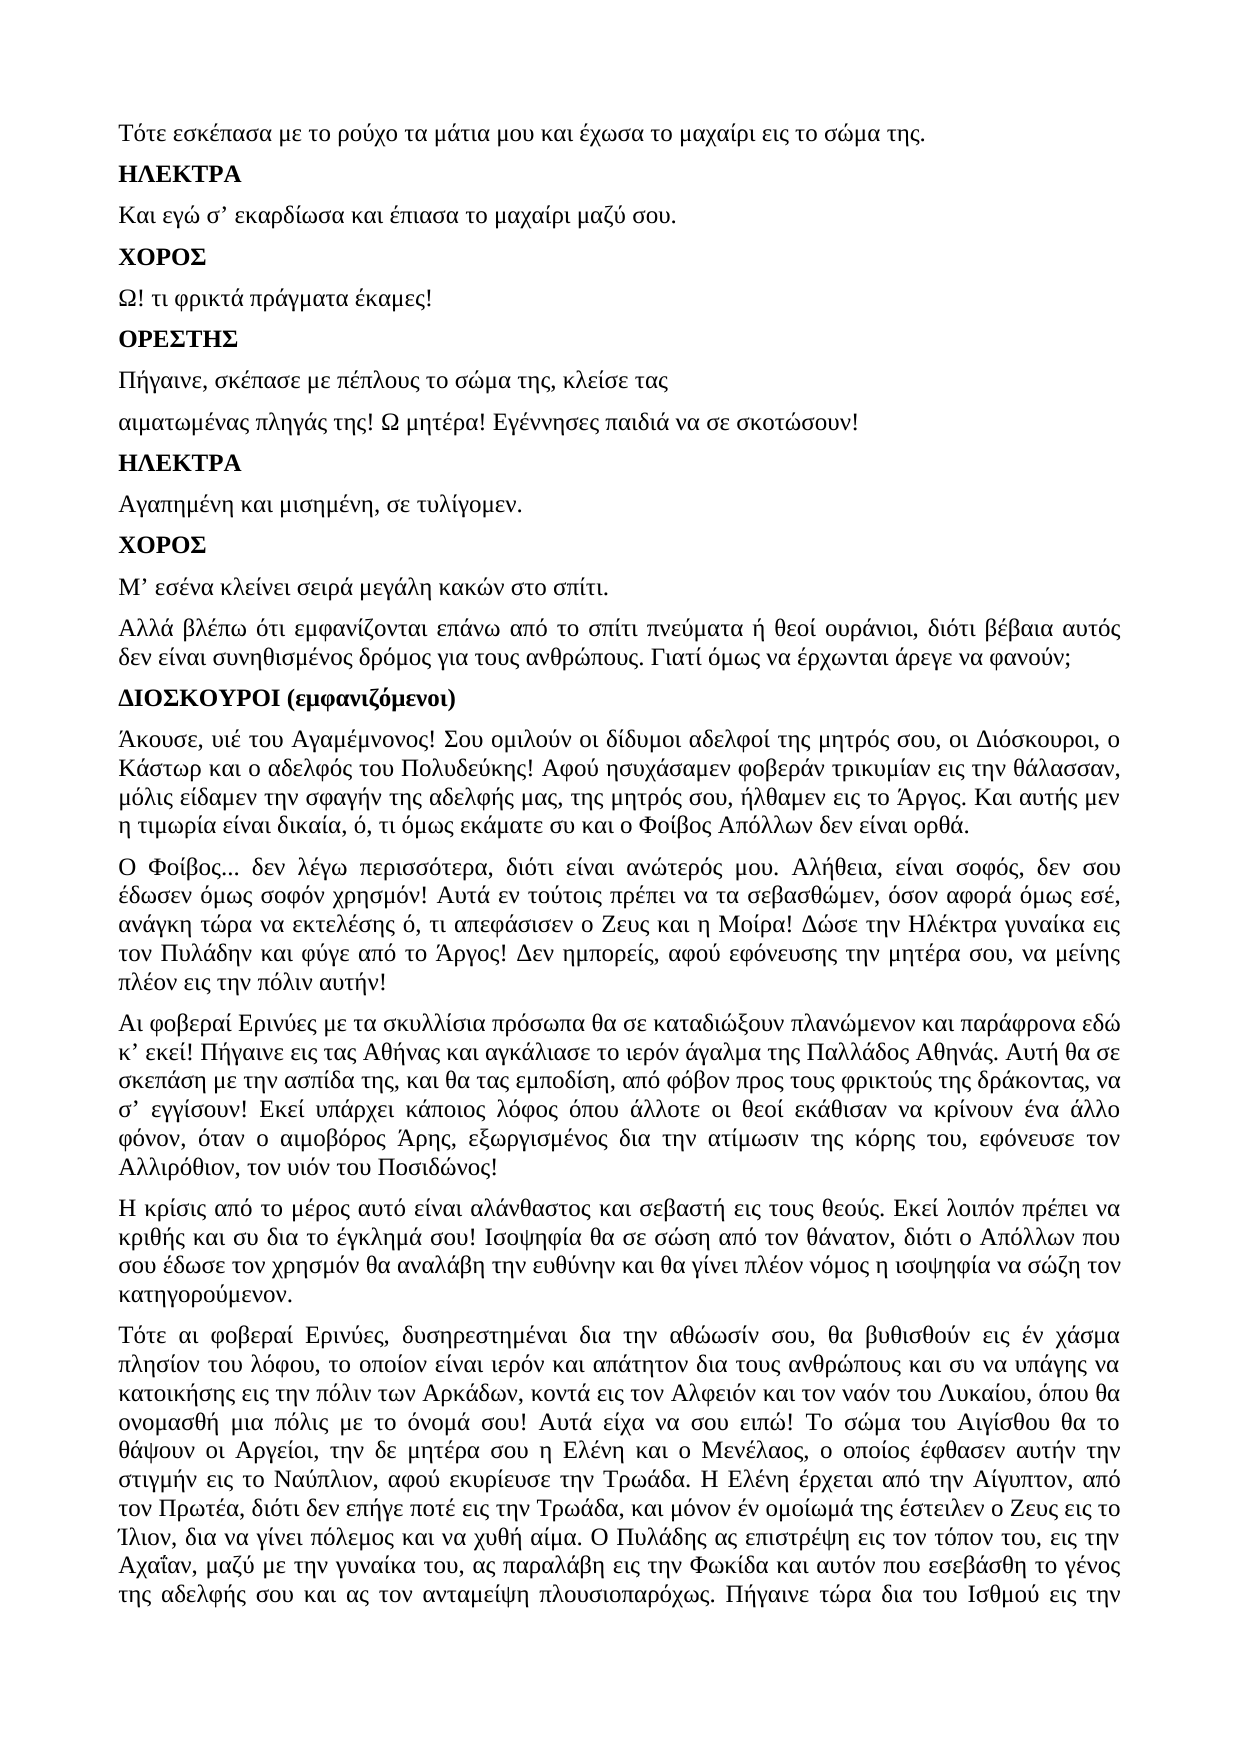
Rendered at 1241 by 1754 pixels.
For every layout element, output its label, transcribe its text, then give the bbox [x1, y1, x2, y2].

text ΧΟΡΟΣ [118, 242, 1122, 271]
text Αγαπημένη και μισημένη, σε τυλίγομεν. [118, 489, 1122, 518]
text Και εγώ σ’ εκαρδίωσα και έπιασα το μαχαίρι μαζύ σου. [118, 201, 1122, 229]
text Η κρίσις από το μέρος αυτό είναι αλάνθαστος και σεβαστή εις τους θεούς. Εκεί λοιπόν πρέπει να κριθής και συ δια το έγκλημά σου! Ισοψηφία θα σε σώση από τον θάνατον, διότι ο Απόλλων που σου έδωσε τον χρησμόν θα αναλάβη την ευθύνην και θα γίνει πλέον νόμος η ισοψηφία να σώζη τον κατηγορούμενον. [118, 1193, 1122, 1308]
text ΟΡΕΣΤΗΣ [118, 324, 1122, 353]
text Τότε αι φοβεραί Ερινύες, δυσηρεστημέναι δια την αθώωσίν σου, θα βυθισθούν εις έν χάσμα πλησίον του λόφου, το οποίον είναι ιερόν και απάτητον δια τους ανθρώπους και συ να υπάγης να κατοικήσης εις την πόλιν των Αρκάδων, κοντά εις τον Αλφειόν και τον ναόν του Λυκαίου, όπου θα ονομασθή μια πόλις με το όνομά σου! Αυτά είχα να σου ειπώ! Το σώμα του Αιγίσθου θα το θάψουν οι Αργείοι, την δε μητέρα σου η Ελένη και ο Μενέλαος, ο οποίος έφθασεν αυτήν την στιγμήν εις το Ναύπλιον, αφού εκυρίευσε την Τρωάδα. Η Ελένη έρχεται από την Αίγυπτον, από τον Πρωτέα, διότι δεν επήγε ποτέ εις την Τρωάδα, και μόνον έν ομοίωμά της έστειλεν ο Ζευς εις το Ίλιον, δια να γίνει πόλεμος και να χυθή αίμα. Ο Πυλάδης ας επιστρέψη εις τον τόπον του, εις την Αχαΐαν, μαζύ με την γυναίκα του, ας παραλάβη εις την Φωκίδα και αυτόν που εσεβάσθη το γένος της αδελφής σου και ας τον ανταμείψη πλουσιοπαρόχως. Πήγαινε τώρα δια του Ισθμού εις την [118, 1321, 1122, 1608]
text Ω! τι φρικτά πράγματα έκαμες! [118, 283, 1122, 312]
text αιματωμένας πληγάς της! Ω μητέρα! Εγέννησες παιδιά να σε σκοτώσουν! [118, 407, 1122, 436]
text Άκουσε, υιέ του Αγαμέμνονος! Σου ομιλούν οι δίδυμοι αδελφοί της μητρός σου, οι Διόσκουροι, ο Κάστωρ και ο αδελφός του Πολυδεύκης! Αφού ησυχάσαμεν φοβεράν τρικυμίαν εις την θάλασσαν, μόλις είδαμεν την σφαγήν της αδελφής μας, της μητρός σου, ήλθαμεν εις το Άργος. Και αυτής μεν η τιμωρία είναι δικαία, ό, τι όμως εκάματε συ και ο Φοίβος Απόλλων δεν είναι ορθά. [118, 724, 1122, 839]
text Αι φοβεραί Ερινύες με τα σκυλλίσια πρόσωπα θα σε καταδιώξουν πλανώμενον και παράφρονα εδώ κ’ εκεί! Πήγαινε εις τας Αθήνας και αγκάλιασε το ιερόν άγαλμα της Παλλάδος Αθηνάς. Αυτή θα σε σκεπάση με την ασπίδα της, και θα τας εμποδίση, από φόβον προς τους φρικτούς της δράκοντας, να σ’ εγγίσουν! Εκεί υπάρχει κάποιος λόφος όπου άλλοτε οι θεοί εκάθισαν να κρίνουν ένα άλλο φόνον, όταν ο αιμοβόρος Άρης, εξωργισμένος δια την ατίμωσιν της κόρης του, εφόνευσε τον Αλλιρόθιον, τον υιόν του Ποσιδώνος! [118, 1008, 1122, 1181]
text Ο Φοίβος... δεν λέγω περισσότερα, διότι είναι ανώτερός μου. Αλήθεια, είναι σοφός, δεν σου έδωσεν όμως σοφόν χρησμόν! Αυτά εν τούτοις πρέπει να τα σεβασθώμεν, όσον αφορά όμως εσέ, ανάγκη τώρα να εκτελέσης ό, τι απεφάσισεν ο Ζευς και η Μοίρα! Δώσε την Ηλέκτρα γυναίκα εις τον Πυλάδην και φύγε από το Άργος! Δεν ημπορείς, αφού εφόνευσης την μητέρα σου, να μείνης πλέον εις την πόλιν αυτήν! [118, 852, 1122, 996]
text Μ’ εσένα κλείνει σειρά μεγάλη κακών στο σπίτι. [118, 572, 1122, 601]
text ΗΛΕΚΤΡΑ [118, 159, 1122, 188]
text Πήγαινε, σκέπασε με πέπλους το σώμα της, κλείσε τας [118, 366, 1122, 394]
text ΔΙΟΣΚΟΥΡΟΙ (εμφανιζόμενοι) [118, 683, 1122, 712]
text Τότε εσκέπασα με το ρούχο τα μάτια μου και έχωσα το μαχαίρι εις το σώμα της. [118, 118, 1122, 147]
text ΧΟΡΟΣ [118, 531, 1122, 559]
text ΗΛΕΚΤΡΑ [118, 448, 1122, 477]
text Αλλά βλέπω ότι εμφανίζονται επάνω από το σπίτι πνεύματα ή θεοί ουράνιοι, διότι βέβαια αυτός δεν είναι συνηθισμένος δρόμος για τους ανθρώπους. Γιατί όμως να έρχωνται άρεγε να φανούν; [118, 613, 1122, 671]
